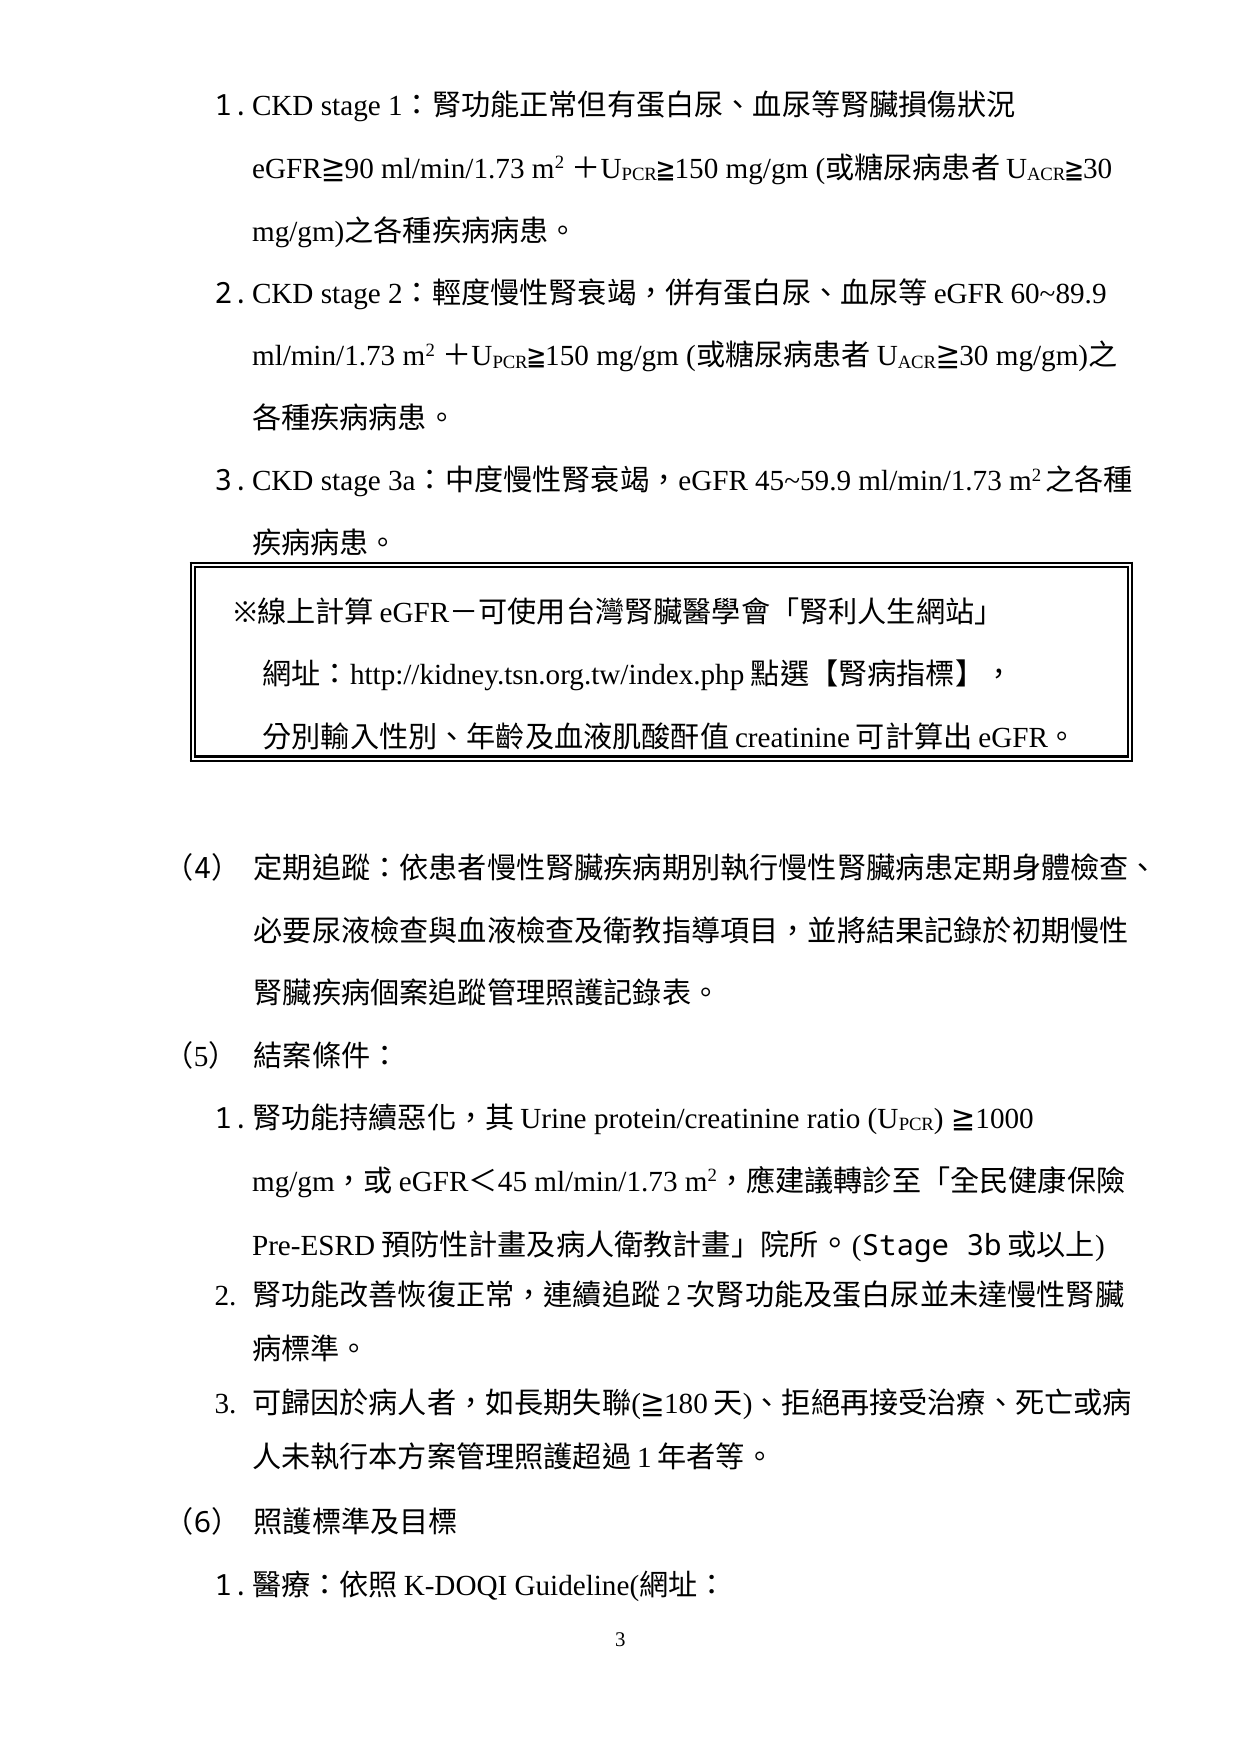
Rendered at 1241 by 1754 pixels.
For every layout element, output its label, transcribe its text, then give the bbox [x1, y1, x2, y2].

list 醫療：依照K-DOQI Guideline(網址： [214, 1541, 1134, 1603]
list CKD stage 3a：中度慢性腎衰竭，eGFR 45~59.9 ml/min/1.73 m2之各種疾病病患。 [214, 437, 1134, 562]
list 照護標準及目標 [164, 1478, 1134, 1541]
list 腎功能持續惡化，其Urine protein/creatinine ratio (UPCR) ≧1000 mg/gm，或eGFR＜45 ml/min/1.73 m2，應建議轉診至「全民健康保險Pre-ESRD預防性計畫及病人衛教計畫」院所。(Stage 3b或以上) [214, 1074, 1134, 1262]
list CKD stage 1：腎功能正常但有蛋白尿、血尿等腎臟損傷狀況eGFR≧90 ml/min/1.73 m2 ＋UPCR≧150 mg/gm (或糖尿病患者UACR≧30 mg/gm)之各種疾病病患。 [214, 62, 1134, 249]
list CKD stage 2：輕度慢性腎衰竭，併有蛋白尿、血尿等eGFR 60~89.9 ml/min/1.73 m2 ＋UPCR≧150 mg/gm (或糖尿病患者UACR≧30 mg/gm)之各種疾病病患。 [214, 249, 1134, 437]
list 結案條件： [164, 1012, 1134, 1074]
table_header ※線上計算eGFR－可使用台灣腎臟醫學會「腎利人生網站」 網址：http://kidney.tsn.org.tw/index.php 點選【腎病指標】， 分別輸入性別、年齡及血液肌酸酐值creatinine可計算出eGFR。 [196, 568, 1127, 755]
list 定期追蹤：依患者慢性腎臟疾病期別執行慢性腎臟病患定期身體檢查、必要尿液檢查與血液檢查及衛教指導項目，並將結果記錄於初期慢性腎臟疾病個案追蹤管理照護記錄表。 [164, 824, 1134, 1012]
list 可歸因於病人者，如長期失聯(≧180天)、拒絕再接受治療、死亡或病人未執行本方案管理照護超過1年者等。 [214, 1370, 1134, 1478]
list 腎功能改善恢復正常，連續追蹤2次腎功能及蛋白尿並未達慢性腎臟病標準。 [214, 1262, 1134, 1370]
